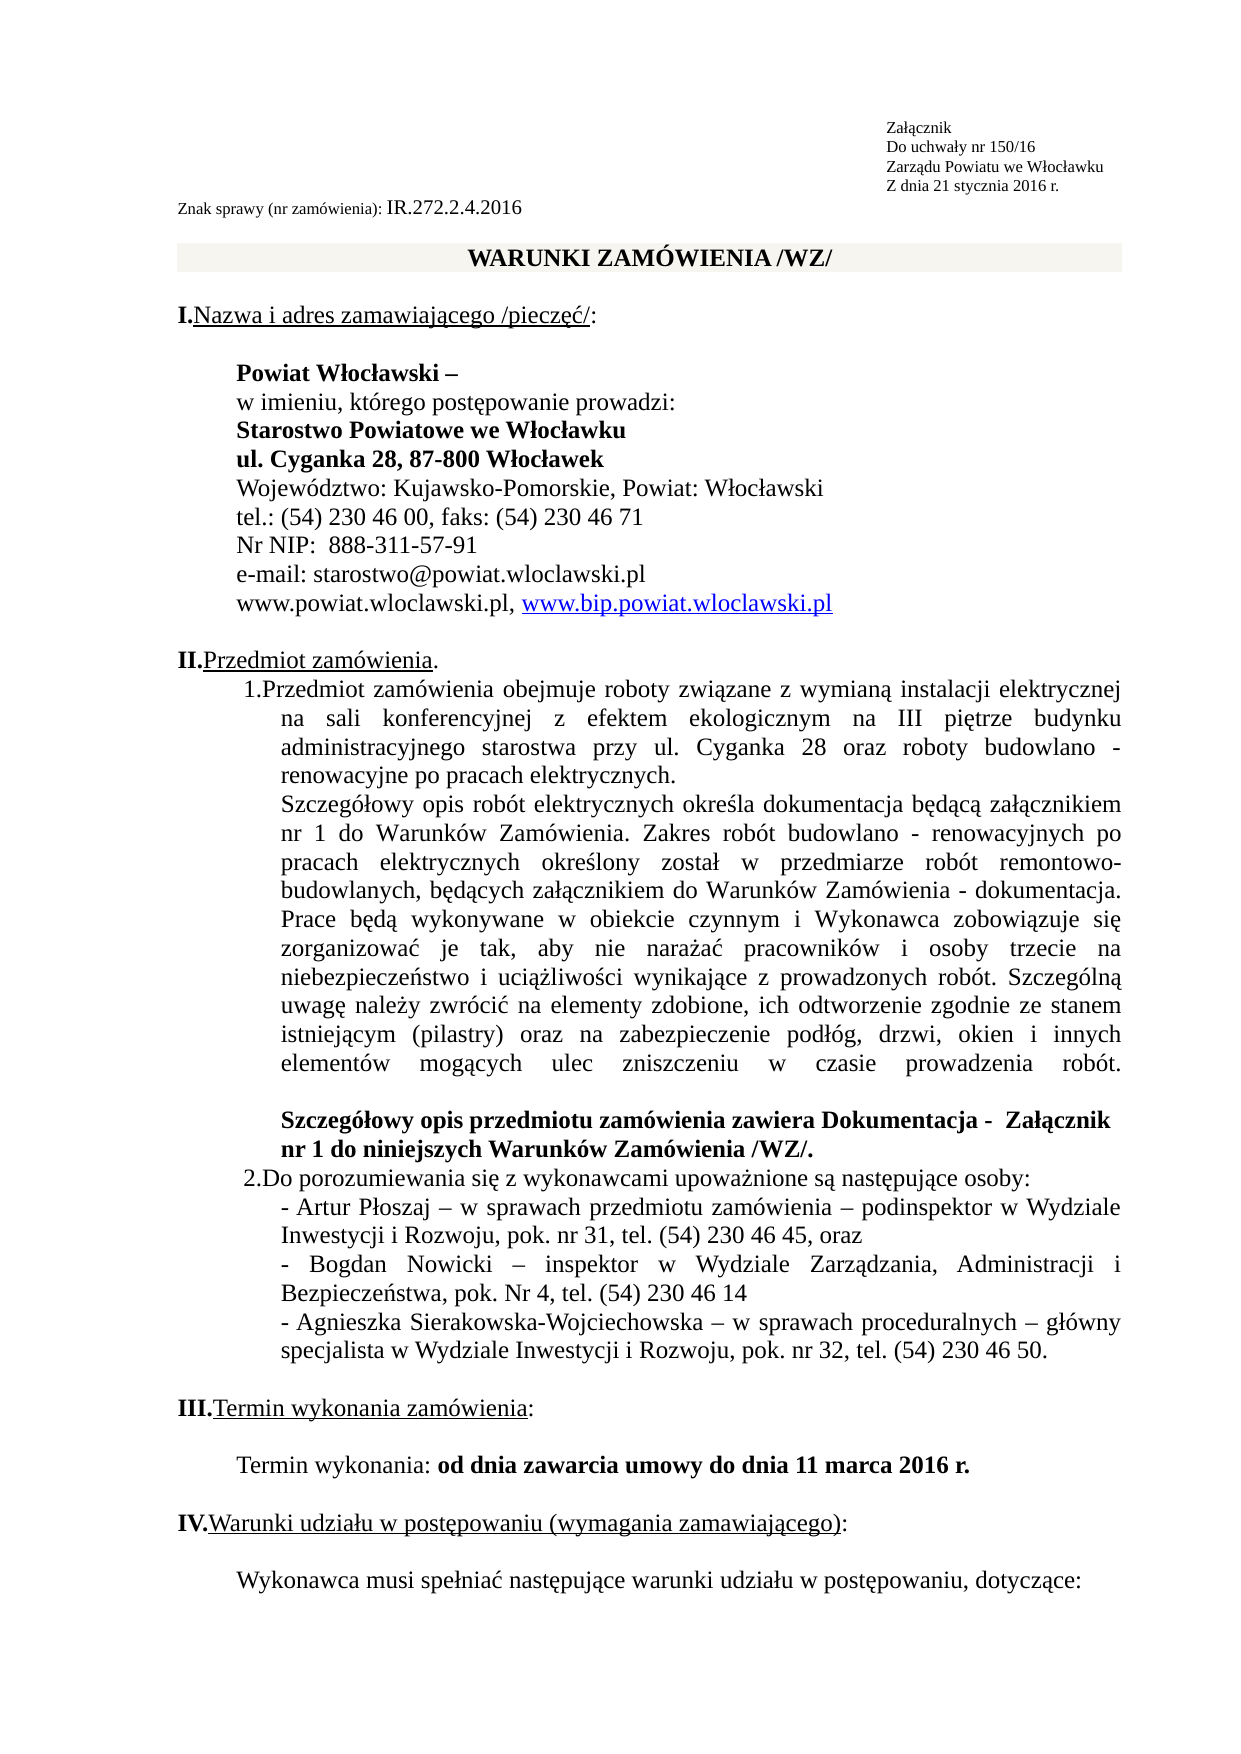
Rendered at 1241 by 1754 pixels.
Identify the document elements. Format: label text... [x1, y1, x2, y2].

text Termin wykonania: od dnia zawarcia umowy do dnia 11 marca 2016 r. [236, 1450, 1122, 1479]
text tel.: (54) 230 46 00, faks: (54) 230 46 71 [233, 502, 1122, 530]
list Termin wykonania zamówienia: [177, 1393, 1122, 1422]
text Z dnia 21 stycznia 2016 r. [886, 176, 1122, 195]
text e-mail: starostwo@powiat.wloclawski.pl [233, 559, 1122, 588]
text Szczegółowy opis robót elektrycznych określa dokumentacja będącą załącznikiem nr 1 do Warunków Zamówienia. Zakres robót budowlano - renowacyjnych po pracach elektrycznych określony został w przedmiarze robót remontowo-budowlanych, będących załącznikiem do Warunków Zamówienia - dokumentacja. Prace będą wykonywane w obiekcie czynnym i Wykonawca zobowiązuje się zorganizować je tak, aby nie narażać pracowników i osoby trzecie na niebezpieczeństwo i uciążliwości wynikające z prowadzonych robót. Szczególną uwagę należy zwrócić na elementy zdobione, ich odtworzenie zgodnie ze stanem istniejącym (pilastry) oraz na zabezpieczenie podłóg, drzwi, okien i innych elementów mogących ulec zniszczeniu w czasie prowadzenia robót. [281, 789, 1122, 1105]
text Starostwo Powiatowe we Włocławku [233, 415, 1122, 444]
text Powiat Włocławski – [233, 358, 1122, 387]
text www.powiat.wloclawski.pl, www.bip.powiat.wloclawski.pl [233, 588, 1122, 617]
text Województwo: Kujawsko-Pomorskie, Powiat: Włocławski [233, 473, 1122, 502]
text - Artur Płoszaj – w sprawach przedmiotu zamówienia – podinspektor w Wydziale Inwestycji i Rozwoju, pok. nr 31, tel. (54) 230 46 45, oraz [281, 1192, 1122, 1249]
text - Agnieszka Sierakowska-Wojciechowska – w sprawach proceduralnych – główny specjalista w Wydziale Inwestycji i Rozwoju, pok. nr 32, tel. (54) 230 46 50. [281, 1307, 1122, 1364]
list Do porozumiewania się z wykonawcami upoważnione są następujące osoby: [243, 1163, 1122, 1192]
text Szczegółowy opis przedmiotu zamówienia zawiera Dokumentacja - Załącznik nr 1 do niniejszych Warunków Zamówienia /WZ/. [281, 1105, 1122, 1163]
text - Bogdan Nowicki – inspektor w Wydziale Zarządzania, Administracji i Bezpieczeństwa, pok. Nr 4, tel. (54) 230 46 14 [281, 1249, 1122, 1307]
list Przedmiot zamówienia. [177, 645, 1122, 674]
text Zarządu Powiatu we Włocławku [886, 156, 1122, 176]
text WARUNKI ZAMÓWIENIA /WZ/ [177, 243, 1122, 272]
list Warunki udziału w postępowaniu (wymagania zamawiającego): [177, 1508, 1122, 1537]
text w imieniu, którego postępowanie prowadzi: [233, 387, 1122, 415]
list Przedmiot zamówienia obejmuje roboty związane z wymianą instalacji elektrycznej na sali konferencyjnej z efektem ekologicznym na III piętrze budynku administracyjnego starostwa przy ul. Cyganka 28 oraz roboty budowlano - renowacyjne po pracach elektrycznych. [243, 674, 1122, 789]
text Załącznik [886, 118, 1122, 137]
text Znak sprawy (nr zamówienia): IR.272.2.4.2016 [177, 195, 1122, 219]
text Nr NIP: 888-311-57-91 [233, 530, 1122, 559]
text ul. Cyganka 28, 87-800 Włocławek [233, 444, 1122, 473]
text Wykonawca musi spełniać następujące warunki udziału w postępowaniu, dotyczące: [236, 1565, 1122, 1594]
list Nazwa i adres zamawiającego /pieczęć/: [177, 300, 1122, 329]
text Do uchwały nr 150/16 [886, 137, 1122, 156]
